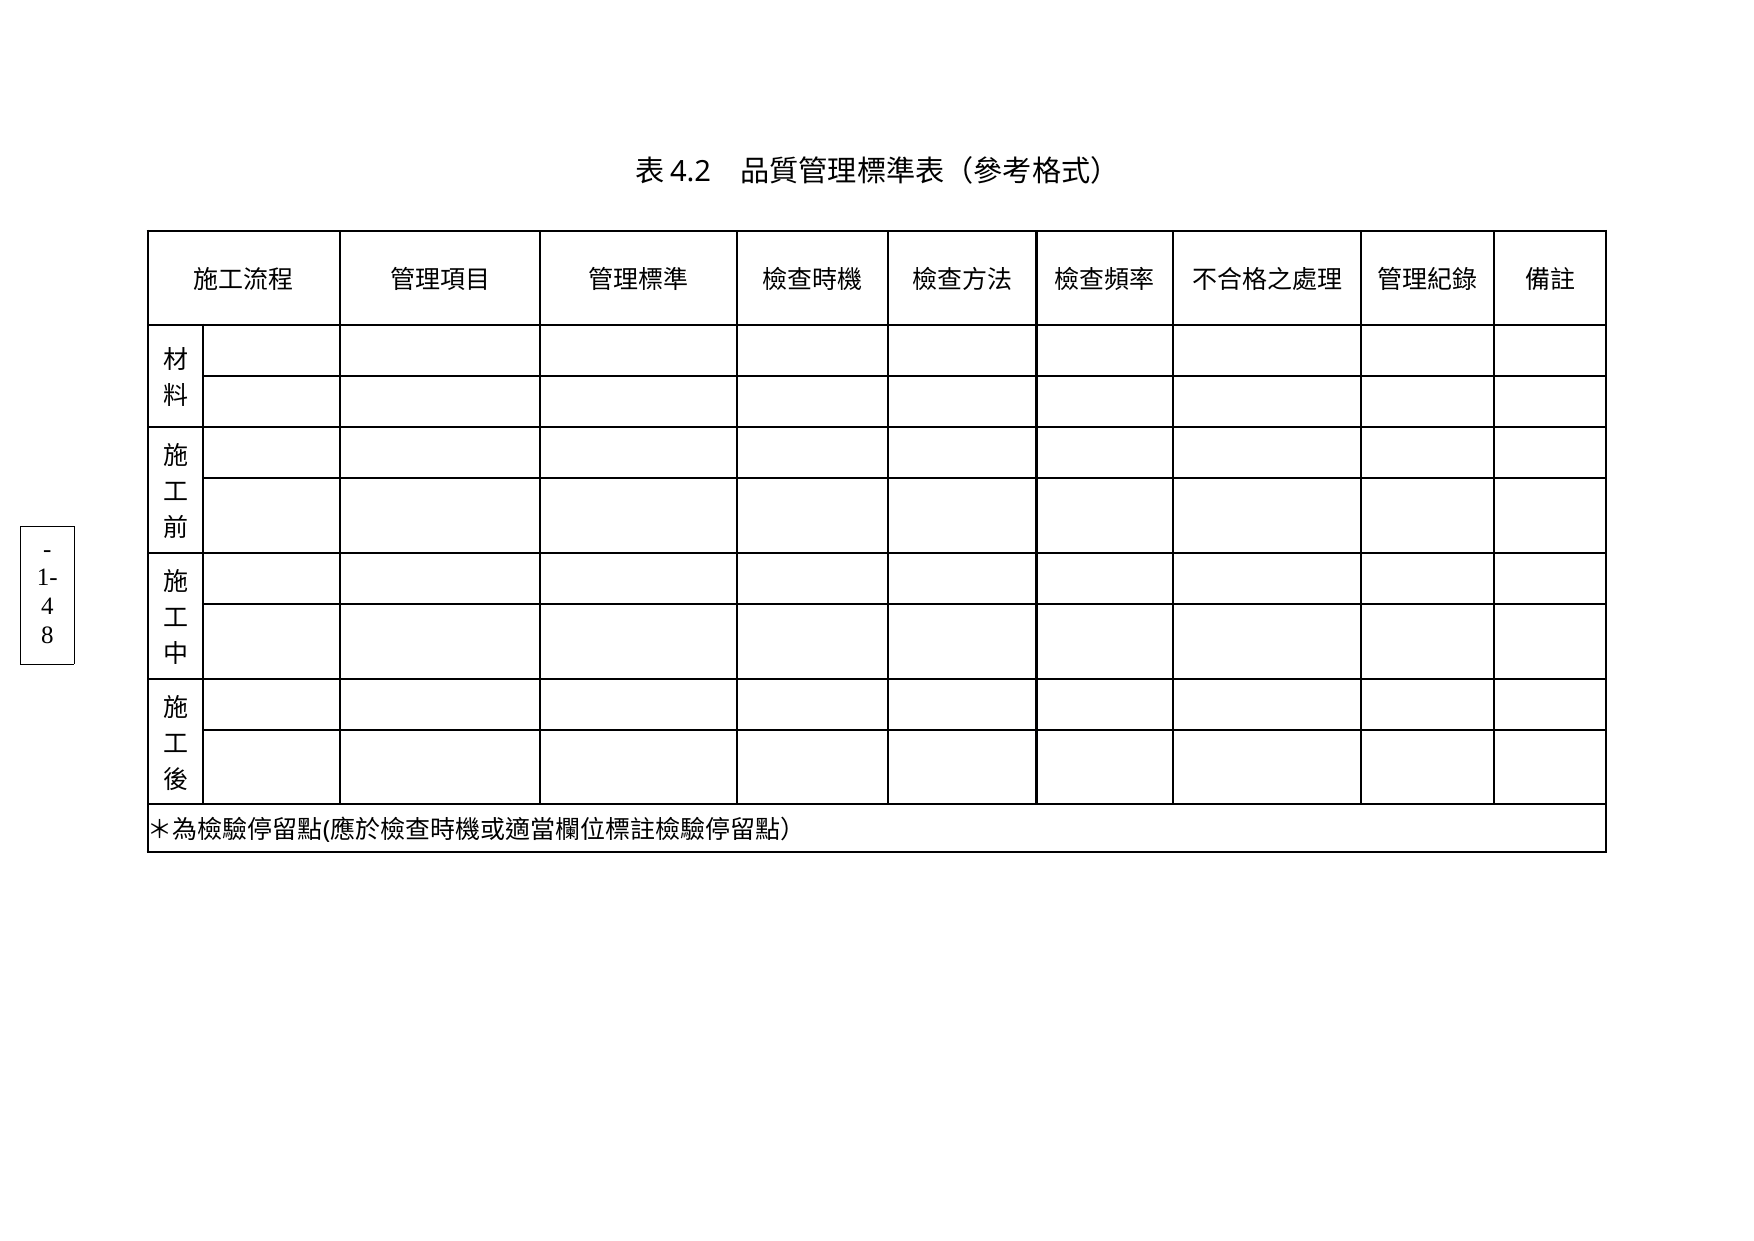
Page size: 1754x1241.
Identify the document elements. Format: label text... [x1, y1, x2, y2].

table_cell [1174, 326, 1360, 375]
table_cell [541, 479, 736, 552]
table_cell [1362, 731, 1493, 803]
table_cell [738, 479, 887, 552]
table_header 備註 [1495, 232, 1605, 323]
table_cell [889, 377, 1035, 426]
table_cell 施工後 [149, 680, 202, 803]
table_cell [1038, 479, 1172, 552]
table_cell [1038, 377, 1172, 426]
table_cell [541, 680, 736, 729]
table_cell [1174, 680, 1360, 729]
table_cell [738, 731, 887, 803]
text 表4.2 品質管理標準表（參考格式） [148, 148, 1606, 190]
table_cell [1174, 428, 1360, 477]
table_cell [1174, 377, 1360, 426]
table_cell ＊為檢驗停留點(應於檢查時機或適當欄位標註檢驗停留點） [149, 805, 1605, 851]
table_header 檢查頻率 [1038, 232, 1172, 323]
table_cell [889, 479, 1035, 552]
table_header 不合格之處理 [1174, 232, 1360, 323]
table_cell [1362, 554, 1493, 603]
table_header 管理項目 [341, 232, 539, 323]
table_header 施工流程 [149, 232, 339, 323]
table_cell [204, 428, 339, 477]
table_cell [1038, 428, 1172, 477]
table_cell [541, 731, 736, 803]
table_cell [341, 554, 539, 603]
table_cell [738, 428, 887, 477]
table_cell [1495, 605, 1605, 677]
table_cell 材料 [149, 326, 202, 426]
table_cell [738, 326, 887, 375]
table_header 檢查時機 [738, 232, 887, 323]
table_header 管理標準 [541, 232, 736, 323]
table_cell [738, 554, 887, 603]
table_cell [1038, 554, 1172, 603]
table_cell [1495, 428, 1605, 477]
table_cell [1362, 428, 1493, 477]
table_cell [204, 554, 339, 603]
table_cell [1495, 326, 1605, 375]
table_cell [1362, 326, 1493, 375]
table_cell [541, 605, 736, 677]
table_cell [1495, 731, 1605, 803]
table_cell [341, 377, 539, 426]
table_cell [341, 326, 539, 375]
table_cell [204, 605, 339, 677]
table_cell 施工中 [149, 554, 202, 677]
table_cell [204, 680, 339, 729]
table_cell [204, 377, 339, 426]
table_cell [1362, 680, 1493, 729]
table_cell [1495, 554, 1605, 603]
table_cell [1174, 554, 1360, 603]
table_cell [1362, 377, 1493, 426]
table_cell [889, 680, 1035, 729]
table_cell [1362, 605, 1493, 677]
table_cell 施工前 [149, 428, 202, 552]
table_cell [1495, 479, 1605, 552]
table_cell [341, 605, 539, 677]
table_cell [1495, 680, 1605, 729]
table_cell [541, 428, 736, 477]
table_cell [1362, 479, 1493, 552]
table_cell [1495, 377, 1605, 426]
table_cell [1174, 731, 1360, 803]
table_cell [341, 731, 539, 803]
table_header 檢查方法 [889, 232, 1035, 323]
table_cell [541, 326, 736, 375]
table_cell [1038, 326, 1172, 375]
table_cell [341, 680, 539, 729]
table_cell [889, 554, 1035, 603]
table_cell [889, 605, 1035, 677]
table_cell [889, 326, 1035, 375]
table_cell [1038, 605, 1172, 677]
table_cell [889, 731, 1035, 803]
table_cell [1038, 731, 1172, 803]
table_cell [541, 554, 736, 603]
table_cell [1174, 479, 1360, 552]
table_cell [738, 605, 887, 677]
table_cell [341, 428, 539, 477]
table_cell [1038, 680, 1172, 729]
table_cell [204, 731, 339, 803]
table_cell [1174, 605, 1360, 677]
table_cell [889, 428, 1035, 477]
table_cell [738, 377, 887, 426]
table_cell [341, 479, 539, 552]
table_cell [204, 479, 339, 552]
table_cell [204, 326, 339, 375]
table_cell [541, 377, 736, 426]
table_header 管理紀錄 [1362, 232, 1493, 323]
table_cell [738, 680, 887, 729]
